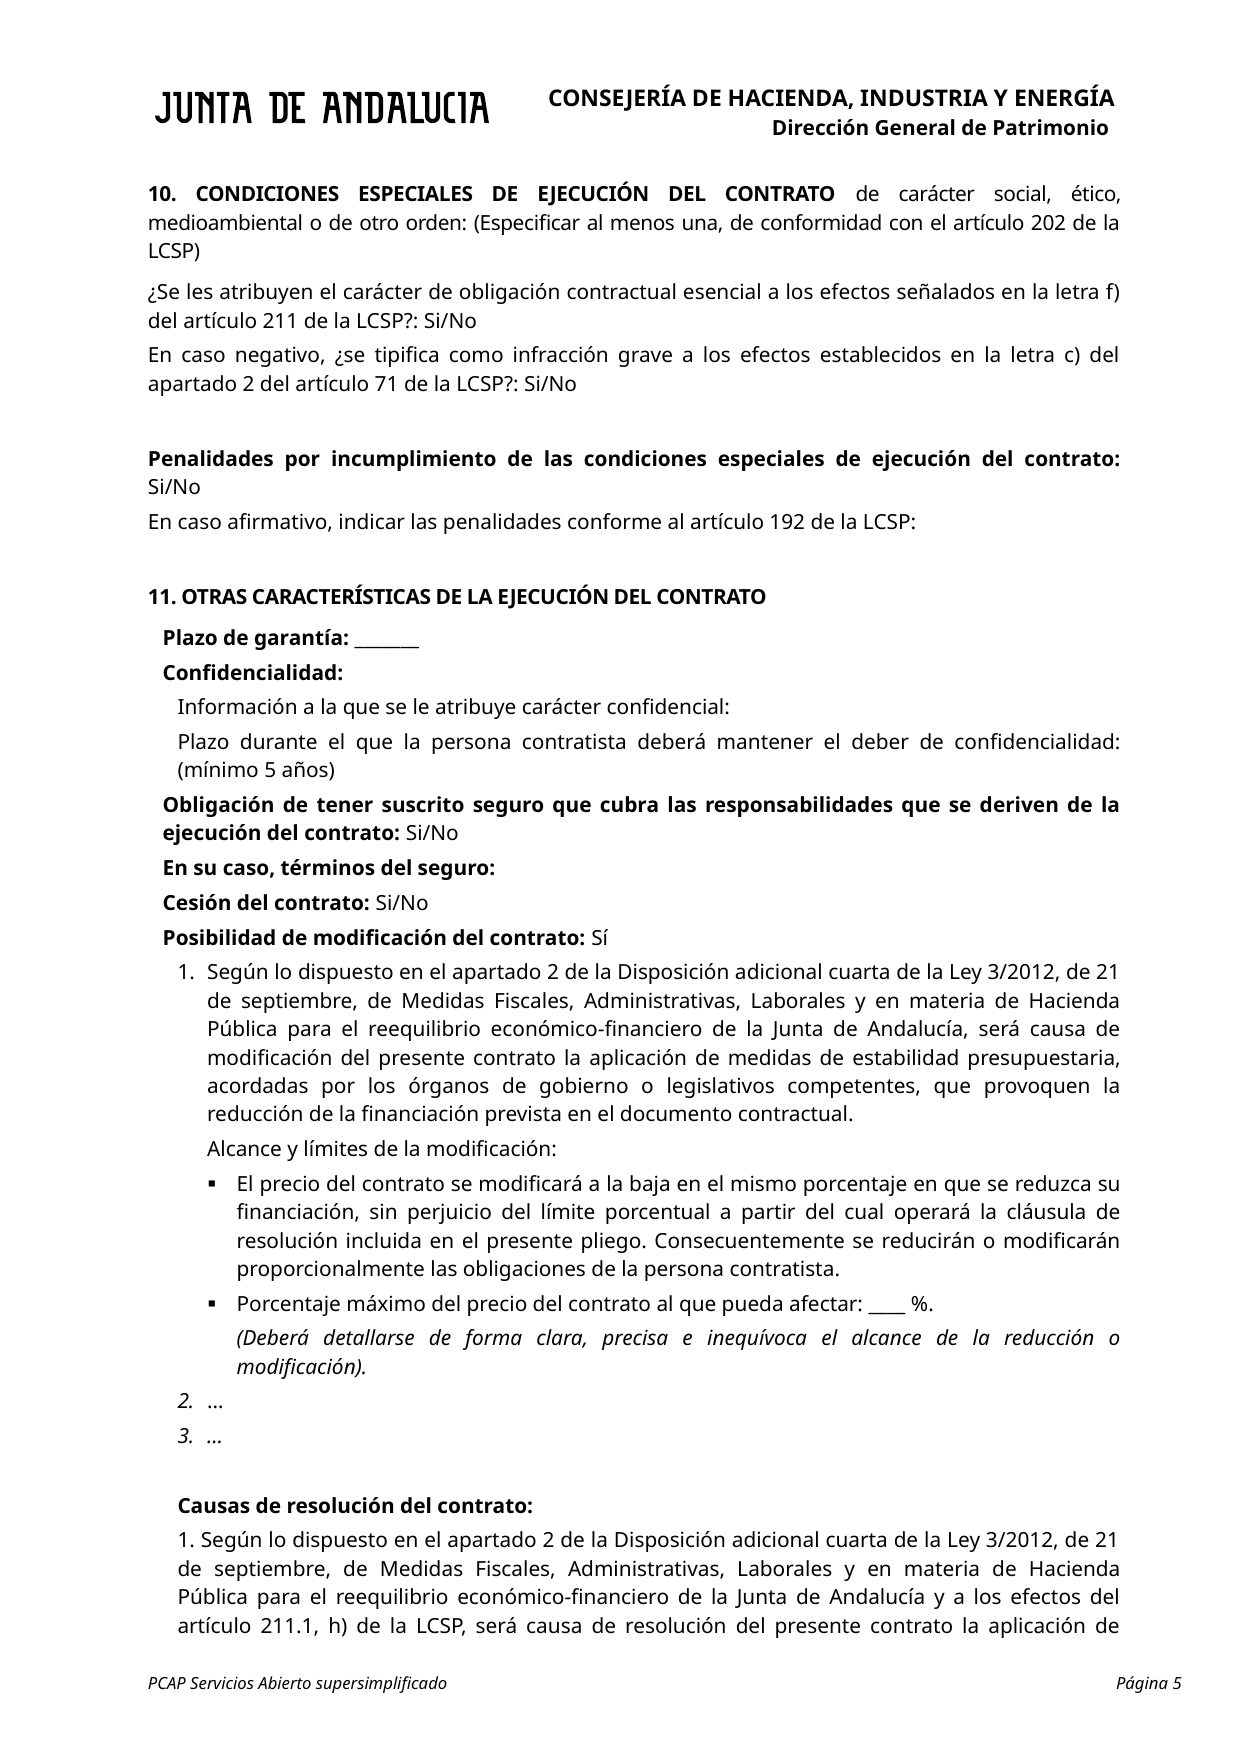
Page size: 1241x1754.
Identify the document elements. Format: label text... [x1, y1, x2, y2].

text En caso afirmativo, indicar las penalidades conforme al artículo 192 de la LCSP: [148, 507, 1122, 535]
text Cesión del contrato: Si/No [162, 888, 1122, 916]
list … [177, 1421, 1122, 1450]
text Plazo de garantía: _______ [162, 623, 1122, 651]
list Causas de resolución del contrato: [177, 1491, 1122, 1519]
text Alcance y límites de la modificación: [207, 1134, 1122, 1163]
list … [177, 1387, 1122, 1415]
list Porcentaje máximo del precio del contrato al que pueda afectar: ____ %. [207, 1289, 1122, 1317]
list (Deberá detallarse de forma clara, precisa e inequívoca el alcance de la reducción o modificación). [207, 1323, 1122, 1380]
text Plazo durante el que la persona contratista deberá mantener el deber de confidencialidad: (mínimo 5 años) [177, 727, 1122, 784]
list Según lo dispuesto en el apartado 2 de la Disposición adicional cuarta de la Ley 3/2012, de 21 de septiembre, de Medidas Fiscales, Administrativas, Laborales y en materia de Hacienda Pública para el reequilibrio económico-financiero de la Junta de Andalucía, será causa de modificación del presente contrato la aplicación de medidas de estabilidad presupuestaria, acordadas por los órganos de gobierno o legislativos competentes, que provoquen la reducción de la financiación prevista en el documento contractual. [177, 957, 1122, 1128]
text Confidencialidad: [162, 658, 1122, 686]
text Posibilidad de modificación del contrato: Sí [162, 923, 1122, 951]
text En caso negativo, ¿se tipifica como infracción grave a los efectos establecidos en la letra c) del apartado 2 del artículo 71 de la LCSP?: Si/No [148, 340, 1122, 397]
text ¿Se les atribuyen el carácter de obligación contractual esencial a los efectos señalados en la letra f) del artículo 211 de la LCSP?: Si/No [148, 277, 1122, 334]
text En su caso, términos del seguro: [162, 853, 1122, 882]
text 1. Según lo dispuesto en el apartado 2 de la Disposición adicional cuarta de la Ley 3/2012, de 21 de septiembre, de Medidas Fiscales, Administrativas, Laborales y en materia de Hacienda Pública para el reequilibrio económico-financiero de la Junta de Andalucía y a los efectos del artículo 211.1, h) de la LCSP, será causa de resolución del presente contrato la aplicación de [177, 1525, 1122, 1639]
text Penalidades por incumplimiento de las condiciones especiales de ejecución del contrato: Si/No [148, 444, 1122, 501]
text Obligación de tener suscrito seguro que cubra las responsabilidades que se deriven de la ejecución del contrato: Si/No [162, 790, 1122, 847]
text Información a la que se le atribuye carácter confidencial: [177, 692, 1122, 721]
text 11. OTRAS CARACTERÍSTICAS DE LA EJECUCIÓN DEL CONTRATO [148, 582, 1122, 610]
text 10. CONDICIONES ESPECIALES DE EJECUCIÓN DEL CONTRATO de carácter social, ético, medioambiental o de otro orden: (Especificar al menos una, de conformidad con el artículo 202 de la LCSP) [148, 179, 1122, 265]
list El precio del contrato se modificará a la baja en el mismo porcentaje en que se reduzca su financiación, sin perjuicio del límite porcentual a partir del cual operará la cláusula de resolución incluida en el presente pliego. Consecuentemente se reducirán o modificarán proporcionalmente las obligaciones de la persona contratista. [207, 1169, 1122, 1283]
